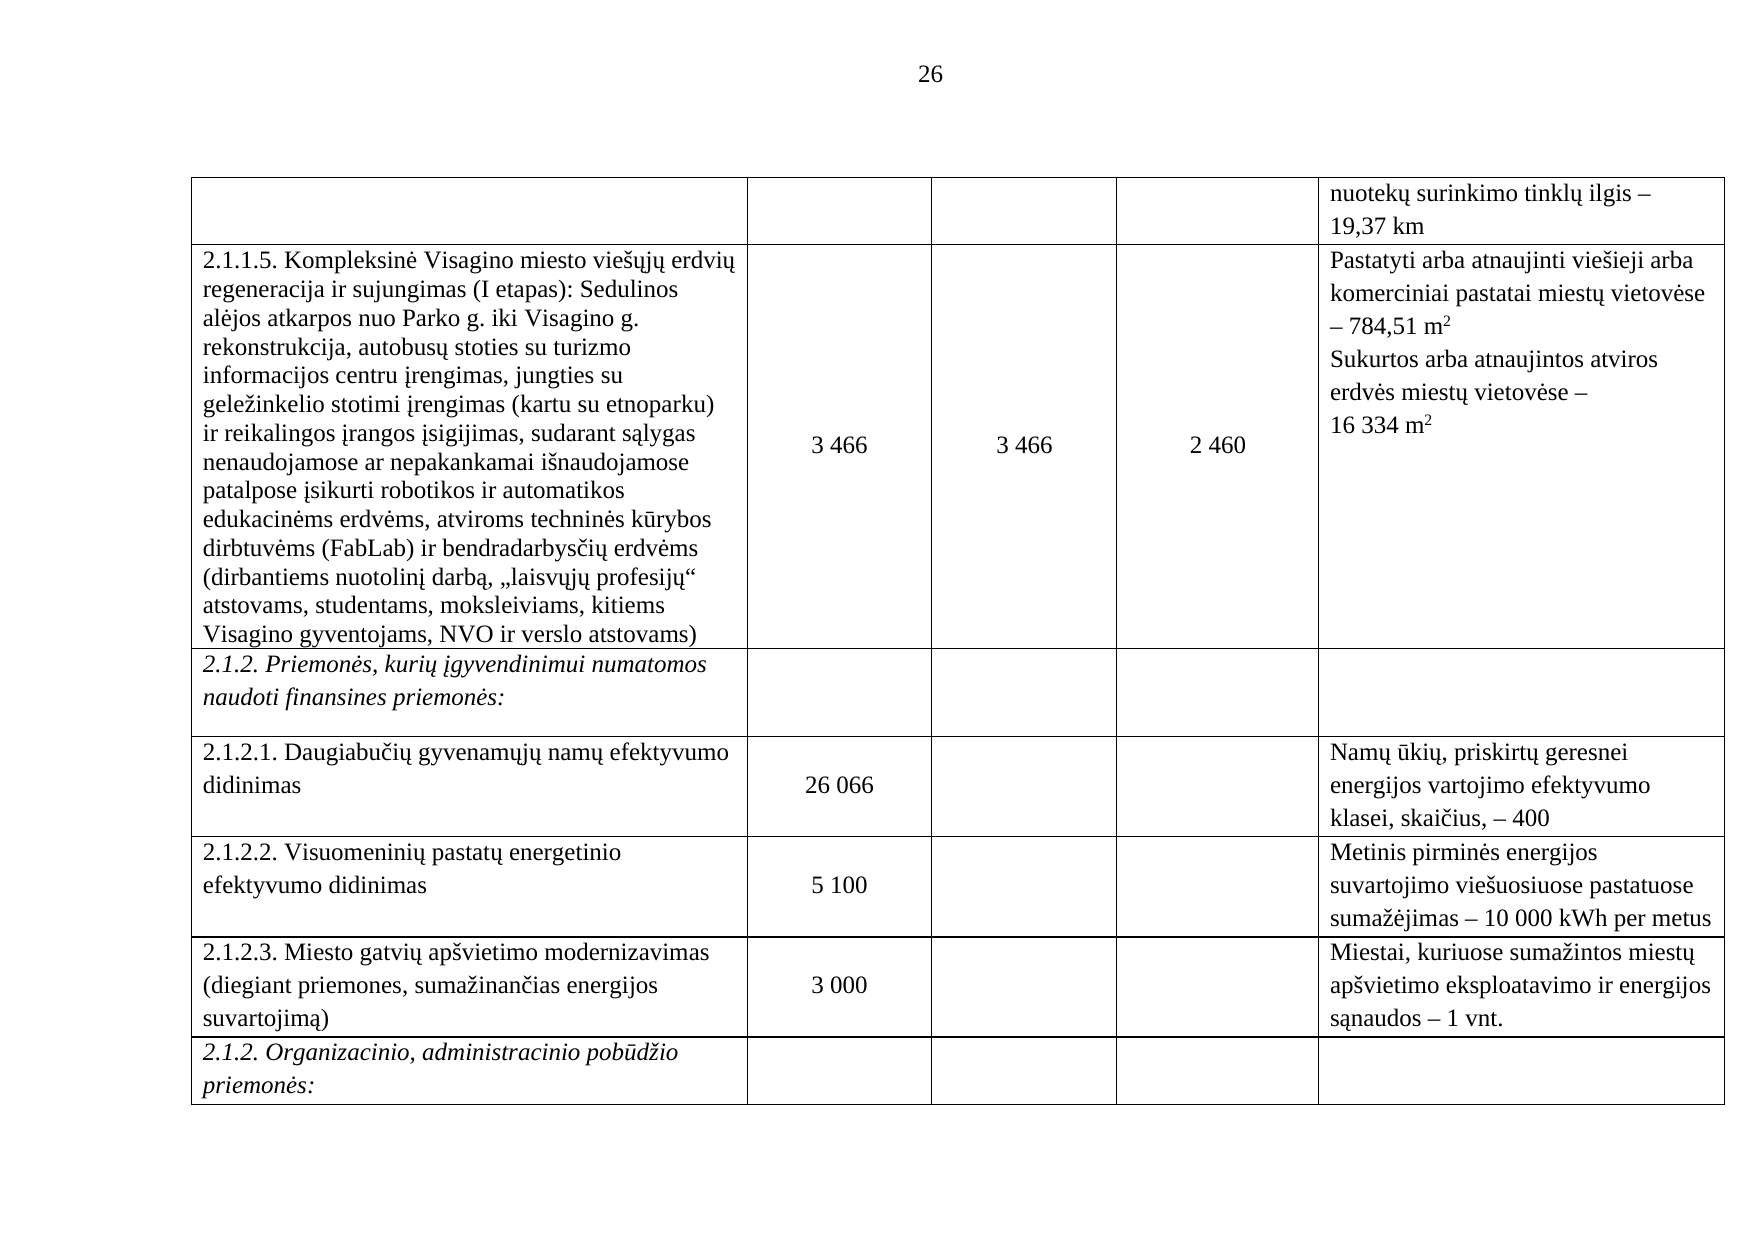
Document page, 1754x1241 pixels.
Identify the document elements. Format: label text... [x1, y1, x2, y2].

table_cell Namų ūkių, priskirtų geresnei energijos vartojimo efektyvumo klasei, skaičius, – 400 [1319, 737, 1724, 836]
table_cell 2.1.2.3. Miesto gatvių apšvietimo modernizavimas (diegiant priemones, sumažinančias energijos suvartojimą) [192, 938, 747, 1036]
table_cell [1117, 938, 1318, 1036]
table_cell 2.1.1.5. Kompleksinė Visagino miesto viešųjų erdvių regeneracija ir sujungimas (I etapas): Sedulinos alėjos atkarpos nuo Parko g. iki Visagino g. rekonstrukcija, autobusų stoties su turizmo informacijos centru įrengimas, jungties su geležinkelio stotimi įrengimas (kartu su etnoparku) ir reikalingos įrangos įsigijimas, sudarant sąlygas nenaudojamose ar nepakankamai išnaudojamose patalpose įsikurti robotikos ir automatikos edukacinėms erdvėms, atviroms techninės kūrybos dirbtuvėms (FabLab) ir bendradarbysčių erdvėms (dirbantiems nuotolinį darbą, „laisvųjų profesijų“ atstovams, studentams, moksleiviams, kitiems Visagino gyventojams, NVO ir verslo atstovams) [192, 245, 747, 648]
table_cell [932, 178, 1116, 244]
table_cell 2.1.2.2. Visuomeninių pastatų energetinio efektyvumo didinimas [192, 837, 747, 936]
table_cell [932, 938, 1116, 1036]
table_cell nuotekų surinkimo tinklų ilgis – 19,37 km [1319, 178, 1724, 244]
table_cell [1117, 178, 1318, 244]
table_cell [1117, 649, 1318, 736]
table_cell Miestai, kuriuose sumažintos miestų apšvietimo eksploatavimo ir energijos sąnaudos – 1 vnt. [1319, 938, 1724, 1036]
table_cell [932, 737, 1116, 836]
table_cell 2.1.2.1. Daugiabučių gyvenamųjų namų efektyvumo didinimas [192, 737, 747, 836]
table_cell [1319, 649, 1724, 736]
table_cell 3 000 [748, 938, 931, 1036]
table_cell 3 466 [748, 245, 931, 648]
table_cell 2 460 [1117, 245, 1318, 648]
table_cell 3 466 [932, 245, 1116, 648]
table_cell 2.1.2. Priemonės, kurių įgyvendinimui numatomos naudoti finansines priemonės: [192, 649, 747, 736]
table_cell 5 100 [748, 837, 931, 936]
table_cell Metinis pirminės energijos suvartojimo viešuosiuose pastatuose sumažėjimas – 10 000 kWh per metus [1319, 837, 1724, 936]
table_cell [932, 649, 1116, 736]
table_cell [1117, 1038, 1318, 1103]
table_cell 26 066 [748, 737, 931, 836]
table_cell [748, 1038, 931, 1103]
table_cell [932, 837, 1116, 936]
table_cell [748, 178, 931, 244]
table_cell [192, 178, 747, 244]
table_cell [932, 1038, 1116, 1103]
table_cell 2.1.2. Organizacinio, administracinio pobūdžio priemonės: [192, 1038, 747, 1103]
table_cell [1319, 1038, 1724, 1103]
table_cell [748, 649, 931, 736]
table_cell Pastatyti arba atnaujinti viešieji arba komerciniai pastatai miestų vietovėse – 784,51 m2 Sukurtos arba atnaujintos atviros erdvės miestų vietovėse – 16 334 m2 [1319, 245, 1724, 648]
table_cell [1117, 737, 1318, 836]
table_cell [1117, 837, 1318, 936]
